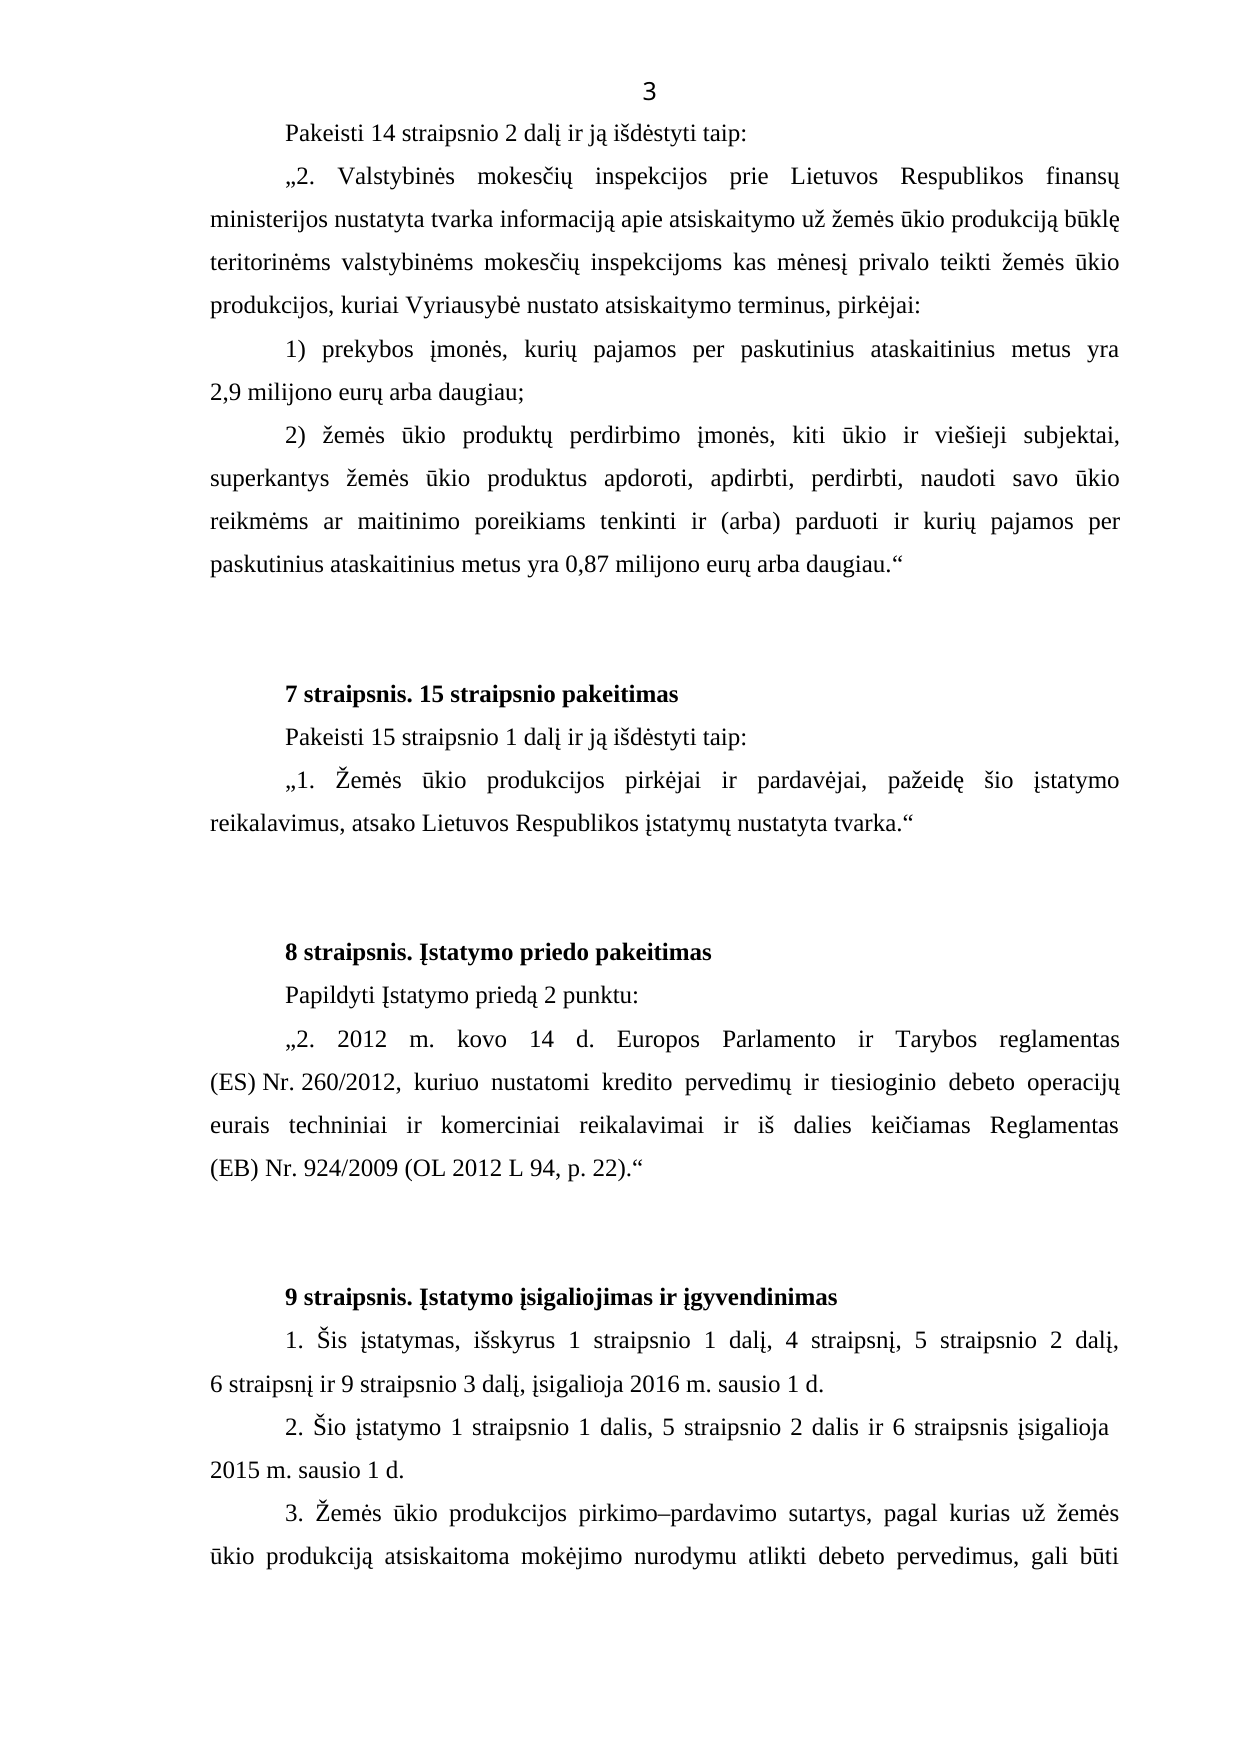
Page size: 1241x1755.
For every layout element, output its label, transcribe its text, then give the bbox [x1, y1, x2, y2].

text 1) prekybos įmonės, kurių pajamos per paskutinius ataskaitinius metus yra 2,9 milijono eurų arba daugiau; [210, 334, 1120, 406]
text Pakeisti 14 straipsnio 2 dalį ir ją išdėstyti taip: [210, 118, 1120, 147]
text Pakeisti 15 straipsnio 1 dalį ir ją išdėstyti taip: [210, 722, 1120, 751]
text 3. Žemės ūkio produkcijos pirkimo–pardavimo sutartys, pagal kurias už žemės ūkio produkciją atsiskaitoma mokėjimo nurodymu atlikti debeto pervedimus, gali būti [210, 1498, 1120, 1570]
text 1. Šis įstatymas, išskyrus 1 straipsnio 1 dalį, 4 straipsnį, 5 straipsnio 2 dalį, 6 straipsnį ir 9 straipsnio 3 dalį, įsigalioja 2016 m. sausio 1 d. [210, 1326, 1120, 1397]
text „1. Žemės ūkio produkcijos pirkėjai ir pardavėjai, pažeidę šio įstatymo reikalavimus, atsako Lietuvos Respublikos įstatymų nustatyta tvarka.“ [210, 765, 1120, 837]
text „2. Valstybinės mokesčių inspekcijos prie Lietuvos Respublikos finansų ministerijos nustatyta tvarka informaciją apie atsiskaitymo už žemės ūkio produkciją būklę teritorinėms valstybinėms mokesčių inspekcijoms kas mėnesį privalo teikti žemės ūkio produkcijos, kuriai Vyriausybė nustato atsiskaitymo terminus, pirkėjai: [210, 161, 1120, 319]
text „2. 2012 m. kovo 14 d. Europos Parlamento ir Tarybos reglamentas (ES) Nr. 260/2012, kuriuo nustatomi kredito pervedimų ir tiesioginio debeto operacijų eurais techniniai ir komerciniai reikalavimai ir iš dalies keičiamas Reglamentas (EB) Nr. 924/2009 (OL 2012 L 94, p. 22).“ [210, 1024, 1120, 1182]
text 9 straipsnis. Įstatymo įsigaliojimas ir įgyvendinimas [210, 1282, 1120, 1311]
text 7 straipsnis. 15 straipsnio pakeitimas [210, 679, 1120, 707]
text 8 straipsnis. Įstatymo priedo pakeitimas [210, 937, 1120, 966]
text 2) žemės ūkio produktų perdirbimo įmonės, kiti ūkio ir viešieji subjektai, superkantys žemės ūkio produktus apdoroti, apdirbti, perdirbti, naudoti savo ūkio reikmėms ar maitinimo poreikiams tenkinti ir (arba) parduoti ir kurių pajamos per paskutinius ataskaitinius metus yra 0,87 milijono eurų arba daugiau.“ [210, 420, 1120, 578]
text Papildyti Įstatymo priedą 2 punktu: [210, 981, 1120, 1009]
text 2. Šio įstatymo 1 straipsnio 1 dalis, 5 straipsnio 2 dalis ir 6 straipsnis įsigalioja 2015 m. sausio 1 d. [210, 1412, 1120, 1484]
